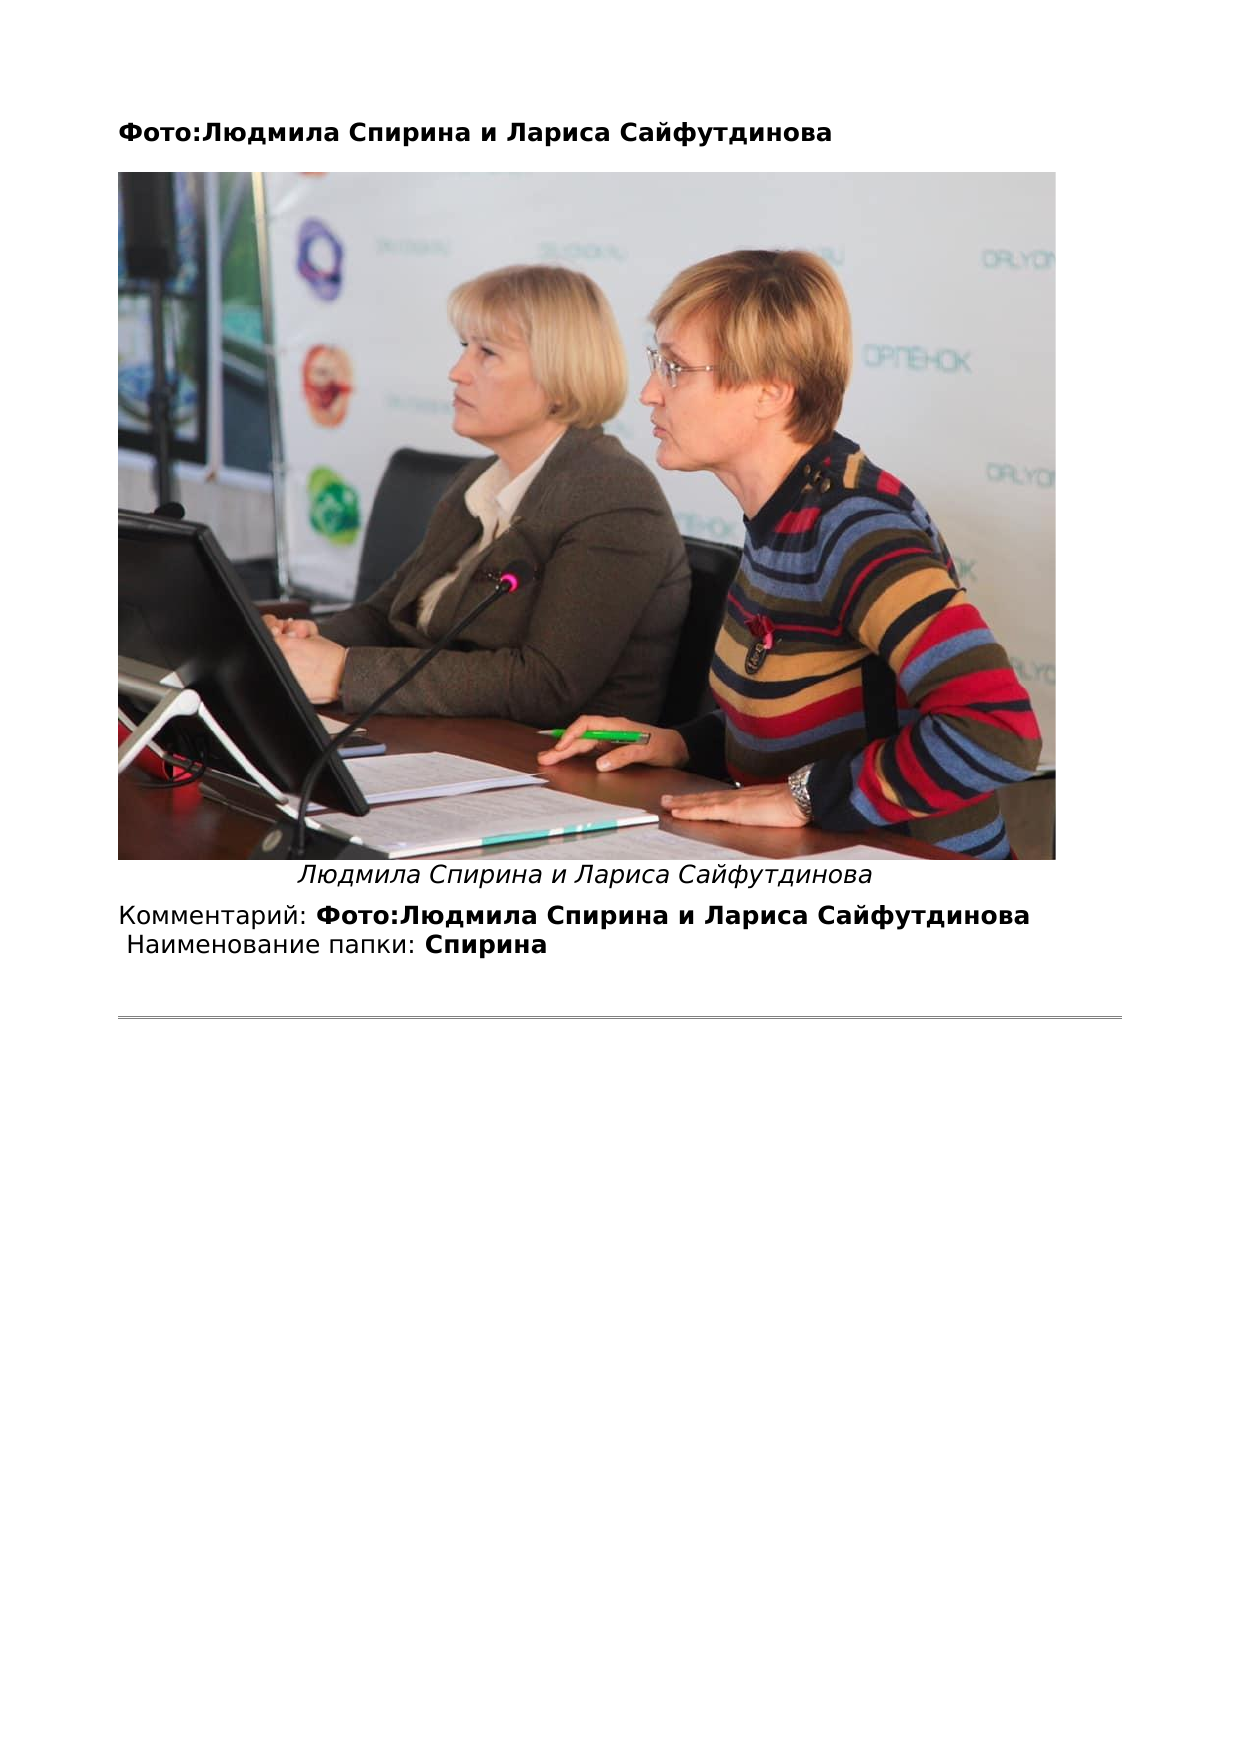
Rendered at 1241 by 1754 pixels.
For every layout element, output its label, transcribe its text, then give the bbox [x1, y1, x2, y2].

subtitle Фото:Людмила Спирина и Лариса Сайфутдинова [118, 118, 1122, 147]
picture [118, 172, 1056, 860]
text Людмила Спирина и Лариса Сайфутдинова [118, 860, 1056, 889]
text Комментарий: Фото:Людмила Спирина и Лариса Сайфутдинова Наименование папки: Спирина [118, 901, 1122, 989]
